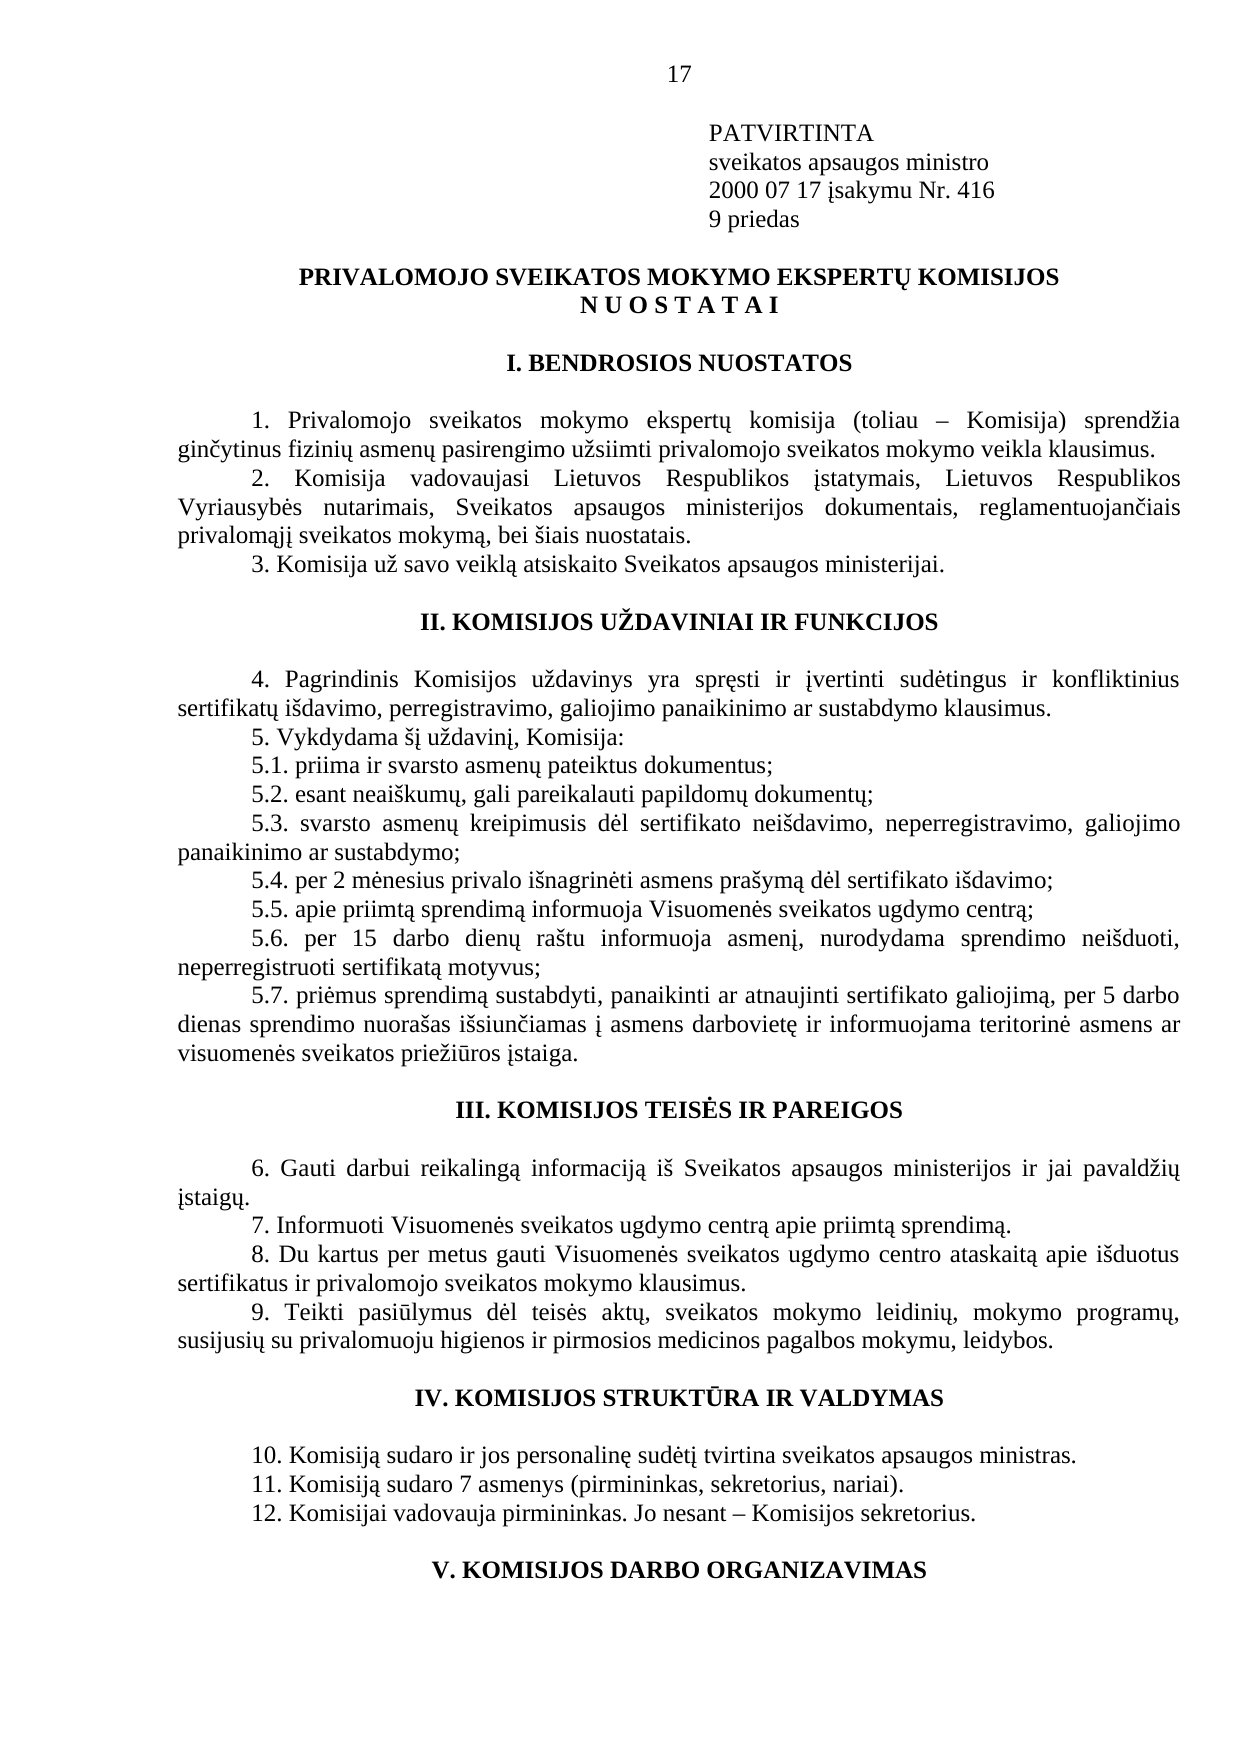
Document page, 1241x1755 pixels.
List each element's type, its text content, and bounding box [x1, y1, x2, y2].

text 9 priedas [177, 204, 1181, 233]
text 5.1. priima ir svarsto asmenų pateiktus dokumentus; [177, 751, 1181, 779]
text 1. Privalomojo sveikatos mokymo ekspertų komisija (toliau – Komisija) sprendžia ginčytinus fizinių asmenų pasirengimo užsiimti privalomojo sveikatos mokymo veikla klausimus. [177, 406, 1181, 463]
text 10. Komisiją sudaro ir jos personalinę sudėtį tvirtina sveikatos apsaugos ministras. [177, 1441, 1181, 1469]
text 5.3. svarsto asmenų kreipimusis dėl sertifikato neišdavimo, neperregistravimo, galiojimo panaikinimo ar sustabdymo; [177, 808, 1181, 866]
text 5.4. per 2 mėnesius privalo išnagrinėti asmens prašymą dėl sertifikato išdavimo; [177, 866, 1181, 894]
text 7. Informuoti Visuomenės sveikatos ugdymo centrą apie priimtą sprendimą. [177, 1211, 1181, 1239]
text 5. Vykdydama šį uždavinį, Komisija: [177, 722, 1181, 751]
text IV. KOMISIJOS STRUKTŪRA IR VALDYMAS [177, 1383, 1181, 1412]
text sveikatos apsaugos ministro [177, 147, 1181, 176]
text 9. Teikti pasiūlymus dėl teisės aktų, sveikatos mokymo leidinių, mokymo programų, susijusių su privalomuoju higienos ir pirmosios medicinos pagalbos mokymu, leidybos. [177, 1297, 1181, 1354]
text 11. Komisiją sudaro 7 asmenys (pirmininkas, sekretorius, nariai). [177, 1469, 1181, 1498]
text II. KOMISIJOS UŽDAVINIAI IR FUNKCIJOS [177, 607, 1181, 636]
text I. BENDROSIOS NUOSTATOS [177, 348, 1181, 377]
text 4. Pagrindinis Komisijos uždavinys yra spręsti ir įvertinti sudėtingus ir konfliktinius sertifikatų išdavimo, perregistravimo, galiojimo panaikinimo ar sustabdymo klausimus. [177, 664, 1181, 722]
text 5.7. priėmus sprendimą sustabdyti, panaikinti ar atnaujinti sertifikato galiojimą, per 5 darbo dienas sprendimo nuorašas išsiunčiamas į asmens darbovietę ir informuojama teritorinė asmens ar visuomenės sveikatos priežiūros įstaiga. [177, 981, 1181, 1067]
text 12. Komisijai vadovauja pirmininkas. Jo nesant – Komisijos sekretorius. [177, 1498, 1181, 1527]
text V. KOMISIJOS DARBO ORGANIZAVIMAS [177, 1556, 1181, 1584]
text 5.5. apie priimtą sprendimą informuoja Visuomenės sveikatos ugdymo centrą; [177, 894, 1181, 923]
text NUOSTATAI [177, 291, 1181, 319]
text 5.6. per 15 darbo dienų raštu informuoja asmenį, nurodydama sprendimo neišduoti, neperregistruoti sertifikatą motyvus; [177, 923, 1181, 981]
text III. KOMISIJOS TEISĖS IR PAREIGOS [177, 1096, 1181, 1124]
text 5.2. esant neaiškumų, gali pareikalauti papildomų dokumentų; [177, 779, 1181, 808]
text 8. Du kartus per metus gauti Visuomenės sveikatos ugdymo centro ataskaitą apie išduotus sertifikatus ir privalomojo sveikatos mokymo klausimus. [177, 1239, 1181, 1297]
text PRIVALOMOJO SVEIKATOS MOKYMO EKSPERTŲ KOMISIJOS [177, 262, 1181, 291]
text PATVIRTINTA [177, 118, 1181, 147]
text 2000 07 17 įsakymu Nr. 416 [177, 176, 1181, 204]
text 6. Gauti darbui reikalingą informaciją iš Sveikatos apsaugos ministerijos ir jai pavaldžių įstaigų. [177, 1153, 1181, 1211]
text 3. Komisija už savo veiklą atsiskaito Sveikatos apsaugos ministerijai. [177, 549, 1181, 578]
text 2. Komisija vadovaujasi Lietuvos Respublikos įstatymais, Lietuvos Respublikos Vyriausybės nutarimais, Sveikatos apsaugos ministerijos dokumentais, reglamentuojančiais privalomąjį sveikatos mokymą, bei šiais nuostatais. [177, 463, 1181, 549]
